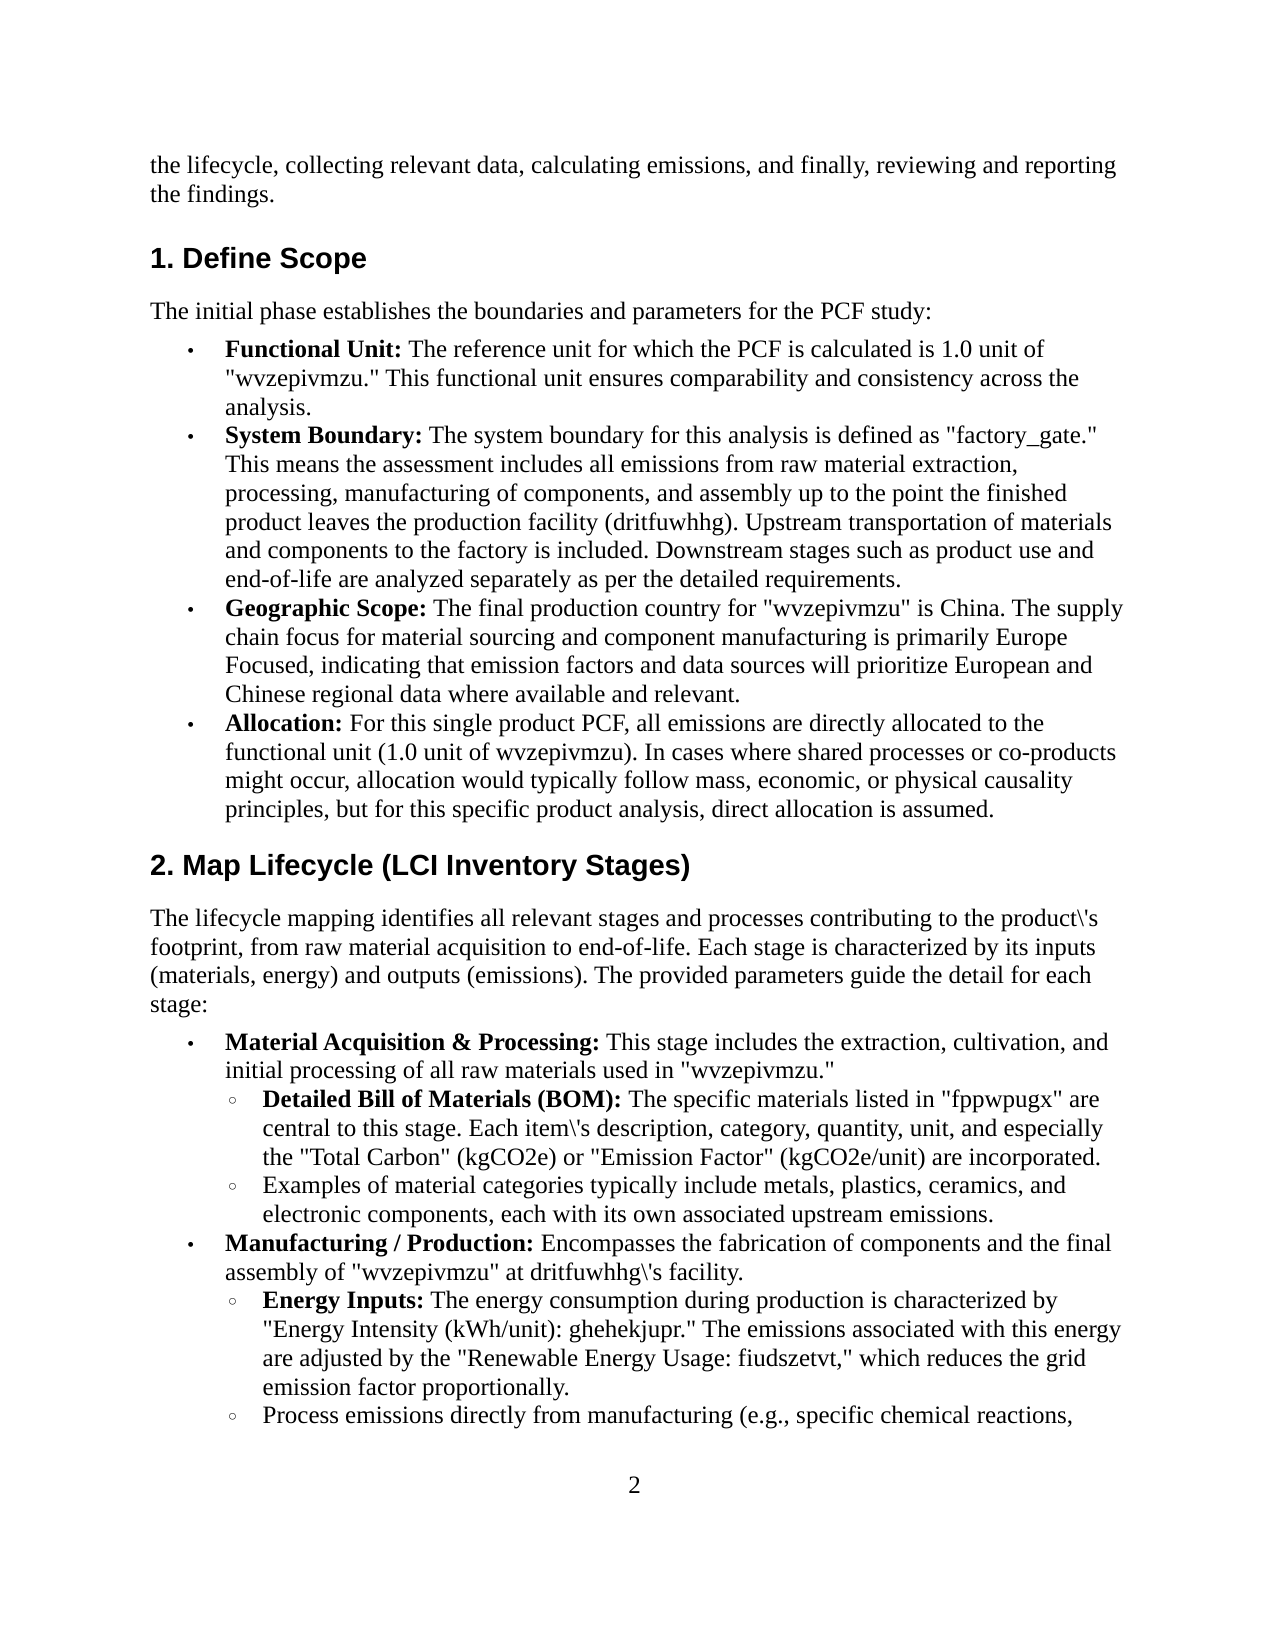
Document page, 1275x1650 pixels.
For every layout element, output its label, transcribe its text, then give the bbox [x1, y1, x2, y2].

list Energy Inputs: The energy consumption during production is characterized by "Energy Intensity (kWh/unit): ghehekjupr." The emissions associated with this energy are adjusted by the "Renewable Energy Usage: fiudszetvt," which reduces the grid emission factor proportionally. [225, 1286, 1125, 1401]
list Allocation: For this single product PCF, all emissions are directly allocated to the functional unit (1.0 unit of wvzepivmzu). In cases where shared processes or co-products might occur, allocation would typically follow mass, economic, or physical causality principles, but for this specific product analysis, direct allocation is assumed. [187, 708, 1125, 823]
subtitle 2. Map Lifecycle (LCI Inventory Stages) [150, 848, 1125, 881]
text The lifecycle mapping identifies all relevant stages and processes contributing to the product\'s footprint, from raw material acquisition to end-of-life. Each stage is characterized by its inputs (materials, energy) and outputs (emissions). The provided parameters guide the detail for each stage: [150, 903, 1125, 1018]
list Process emissions directly from manufacturing (e.g., specific chemical reactions, [225, 1401, 1125, 1429]
list Functional Unit: The reference unit for which the PCF is calculated is 1.0 unit of "wvzepivmzu." This functional unit ensures comparability and consistency across the analysis. [187, 334, 1125, 420]
subtitle 1. Define Scope [150, 241, 1125, 275]
text The initial phase establishes the boundaries and parameters for the PCF study: [150, 296, 1125, 325]
list System Boundary: The system boundary for this analysis is defined as "factory_gate." This means the assessment includes all emissions from raw material extraction, processing, manufacturing of components, and assembly up to the point the finished product leaves the production facility (dritfuwhhg). Upstream transportation of materials and components to the factory is included. Downstream stages such as product use and end-of-life are analyzed separately as per the detailed requirements. [187, 420, 1125, 593]
list Material Acquisition & Processing: This stage includes the extraction, cultivation, and initial processing of all raw materials used in "wvzepivmzu." [187, 1027, 1125, 1084]
list Examples of material categories typically include metals, plastics, ceramics, and electronic components, each with its own associated upstream emissions. [225, 1171, 1125, 1228]
list Geographic Scope: The final production country for "wvzepivmzu" is China. The supply chain focus for material sourcing and component manufacturing is primarily Europe Focused, indicating that emission factors and data sources will prioritize European and Chinese regional data where available and relevant. [187, 593, 1125, 708]
list Detailed Bill of Materials (BOM): The specific materials listed in "fppwpugx" are central to this stage. Each item\'s description, category, quantity, unit, and especially the "Total Carbon" (kgCO2e) or "Emission Factor" (kgCO2e/unit) are incorporated. [225, 1084, 1125, 1171]
list Manufacturing / Production: Encompasses the fabrication of components and the final assembly of "wvzepivmzu" at dritfuwhhg\'s facility. [187, 1228, 1125, 1286]
text the lifecycle, collecting relevant data, calculating emissions, and finally, reviewing and reporting the findings. [150, 150, 1125, 207]
